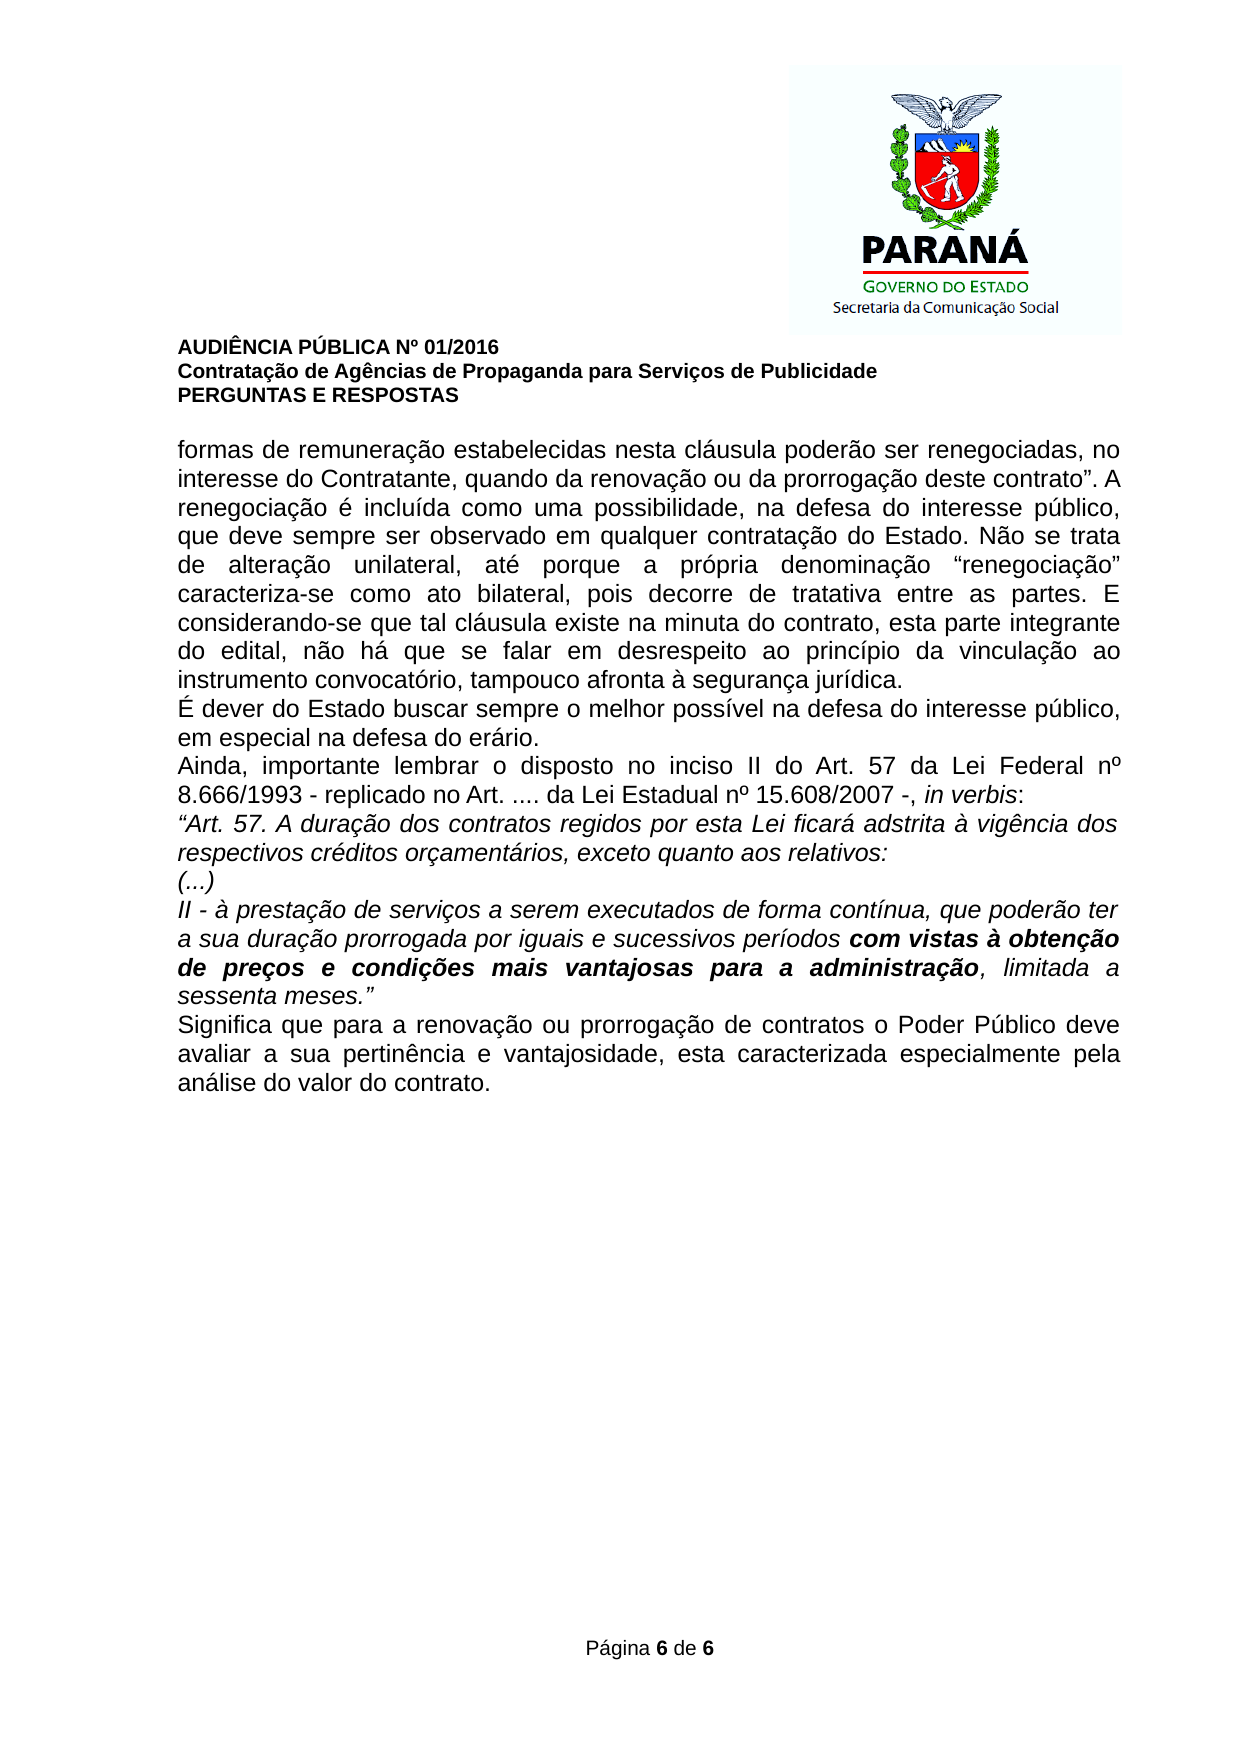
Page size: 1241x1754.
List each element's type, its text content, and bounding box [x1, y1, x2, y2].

text formas de remuneração estabelecidas nesta cláusula poderão ser renegociadas, no interesse do Contratante, quando da renovação ou da prorrogação deste contrato”. A renegociação é incluída como uma possibilidade, na defesa do interesse público, que deve sempre ser observado em qualquer contratação do Estado. Não se trata de alteração unilateral, até porque a própria denominação “renegociação” caracteriza-se como ato bilateral, pois decorre de tratativa entre as partes. E considerando-se que tal cláusula existe na minuta do contrato, esta parte integrante do edital, não há que se falar em desrespeito ao princípio da vinculação ao instrumento convocatório, tampouco afronta à segurança jurídica. [177, 435, 1122, 694]
picture [788, 65, 1027, 335]
text Significa que para a renovação ou prorrogação de contratos o Poder Público deve avaliar a sua pertinência e vantajosidade, esta caracterizada especialmente pela análise do valor do contrato. [177, 1010, 1122, 1096]
text II - à prestação de serviços a serem executados de forma contínua, que poderão ter a sua duração prorrogada por iguais e sucessivos períodos com vistas à obtenção de preços e condições mais vantajosas para a administração, limitada a sessenta meses.” [177, 895, 1122, 1010]
text Ainda, importante lembrar o disposto no inciso II do Art. 57 da Lei Federal nº 8.666/1993 - replicado no Art. .... da Lei Estadual nº 15.608/2007 -, in verbis: [177, 751, 1122, 809]
text “Art. 57. A duração dos contratos regidos por esta Lei ficará adstrita à vigência dos respectivos créditos orçamentários, exceto quanto aos relativos: [177, 809, 1122, 866]
text É dever do Estado buscar sempre o melhor possível na defesa do interesse público, em especial na defesa do erário. [177, 694, 1122, 751]
text (...) [177, 866, 1122, 895]
